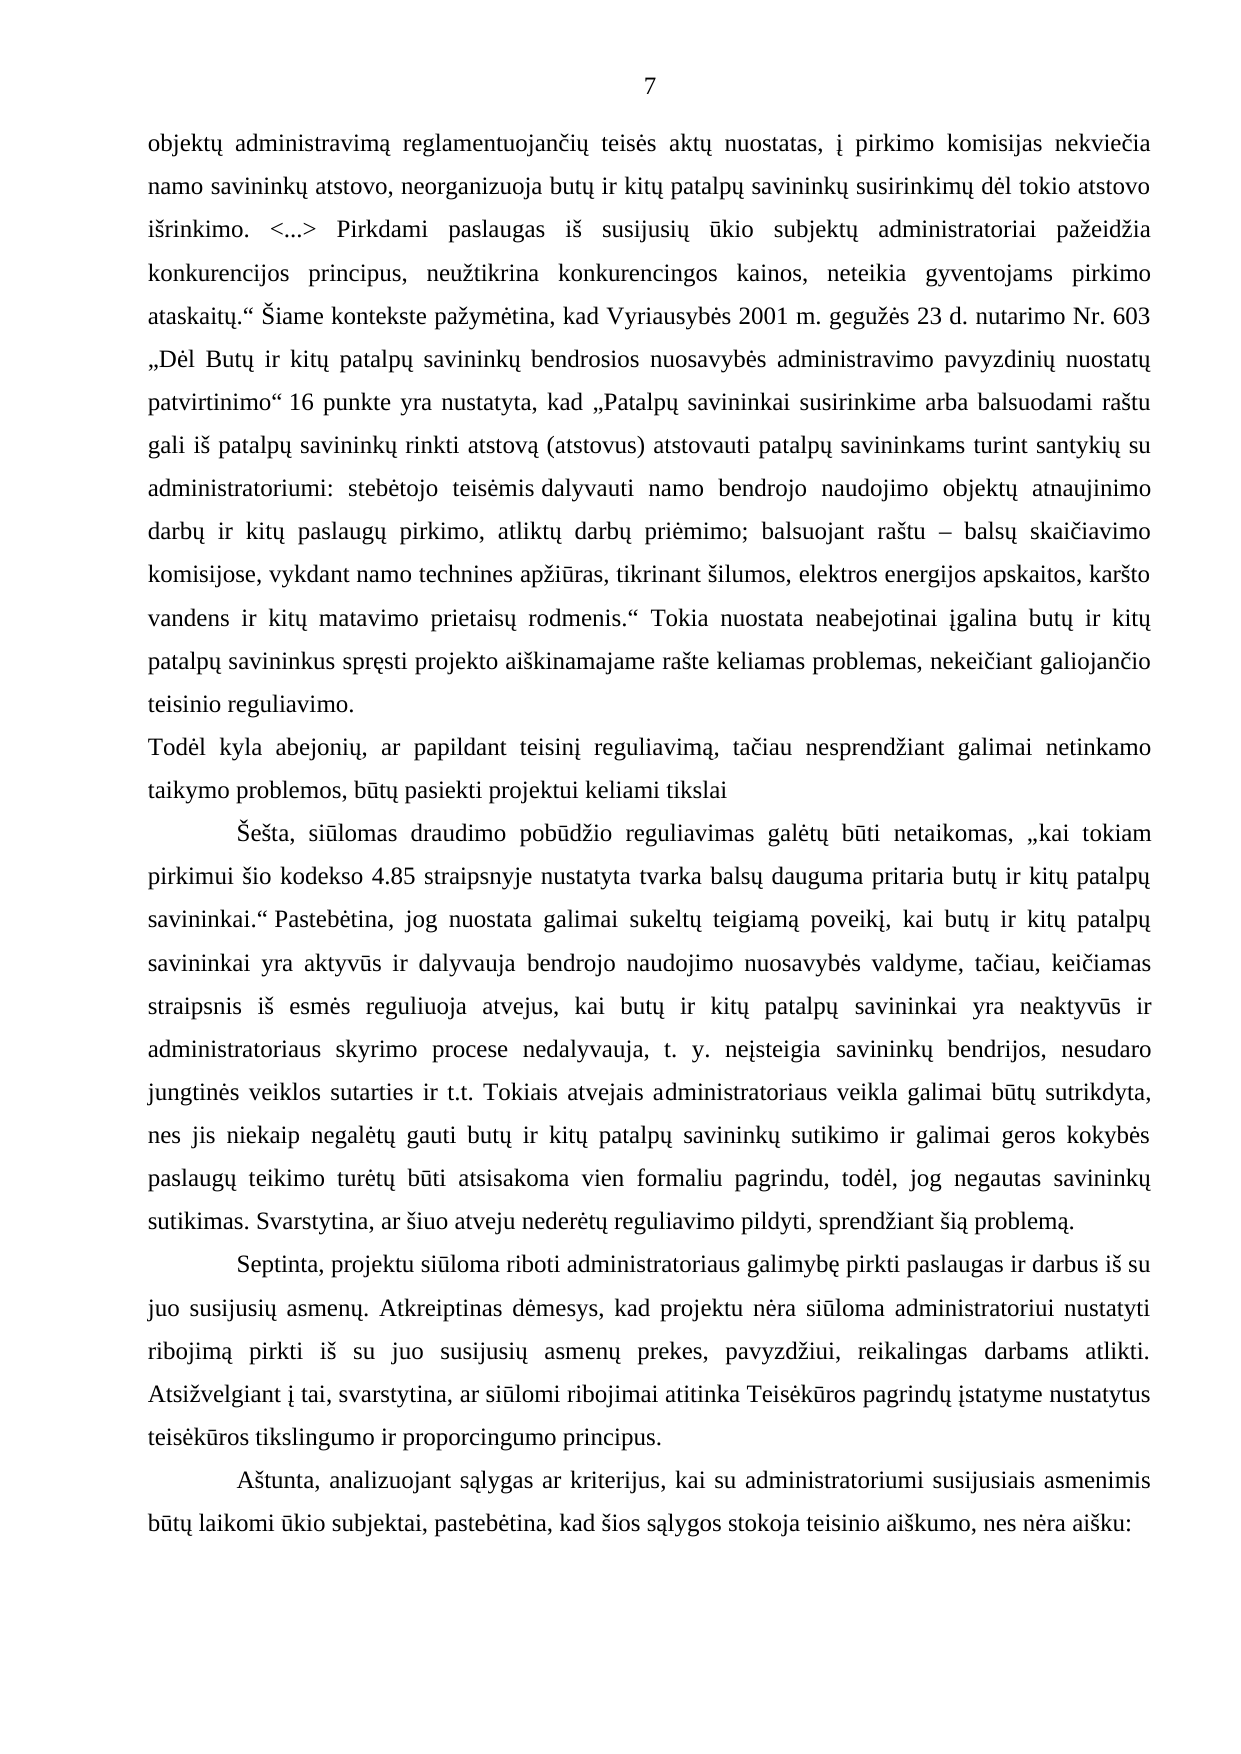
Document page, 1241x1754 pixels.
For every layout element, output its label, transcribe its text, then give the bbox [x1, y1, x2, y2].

text Aštunta, analizuojant sąlygas ar kriterijus, kai su administratoriumi susijusiais asmenimis būtų laikomi ūkio subjektai, pastebėtina, kad šios sąlygos stokoja teisinio aiškumo, nes nėra aišku: [148, 1465, 1152, 1537]
text Septinta, projektu siūloma riboti administratoriaus galimybę pirkti paslaugas ir darbus iš su juo susijusių asmenų. Atkreiptinas dėmesys, kad projektu nėra siūloma administratoriui nustatyti ribojimą pirkti iš su juo susijusių asmenų prekes, pavyzdžiui, reikalingas darbams atlikti. Atsižvelgiant į tai, svarstytina, ar siūlomi ribojimai atitinka Teisėkūros pagrindų įstatyme nustatytus teisėkūros tikslingumo ir proporcingumo principus. [148, 1249, 1152, 1451]
text objektų administravimą reglamentuojančių teisės aktų nuostatas, į pirkimo komisijas nekviečia namo savininkų atstovo, neorganizuoja butų ir kitų patalpų savininkų susirinkimų dėl tokio atstovo išrinkimo. <...> Pirkdami paslaugas iš susijusių ūkio subjektų administratoriai pažeidžia konkurencijos principus, neužtikrina konkurencingos kainos, neteikia gyventojams pirkimo ataskaitų.“ Šiame kontekste pažymėtina, kad Vyriausybės 2001 m. gegužės 23 d. nutarimo Nr. 603 „Dėl Butų ir kitų patalpų savininkų bendrosios nuosavybės administravimo pavyzdinių nuostatų patvirtinimo“ 16 punkte yra nustatyta, kad „Patalpų savininkai susirinkime arba balsuodami raštu gali iš patalpų savininkų rinkti atstovą (atstovus) atstovauti patalpų savininkams turint santykių su administratoriumi: stebėtojo teisėmis dalyvauti namo bendrojo naudojimo objektų atnaujinimo darbų ir kitų paslaugų pirkimo, atliktų darbų priėmimo; balsuojant raštu ‒ balsų skaičiavimo komisijose, vykdant namo technines apžiūras, tikrinant šilumos, elektros energijos apskaitos, karšto vandens ir kitų matavimo prietaisų rodmenis.“ Tokia nuostata neabejotinai įgalina butų ir kitų patalpų savininkus spręsti projekto aiškinamajame rašte keliamas problemas, nekeičiant galiojančio teisinio reguliavimo. [148, 128, 1152, 718]
text Todėl kyla abejonių, ar papildant teisinį reguliavimą, tačiau nesprendžiant galimai netinkamo taikymo problemos, būtų pasiekti projektui keliami tikslai [148, 732, 1152, 804]
text Šešta, siūlomas draudimo pobūdžio reguliavimas galėtų būti netaikomas, „kai tokiam pirkimui šio kodekso 4.85 straipsnyje nustatyta tvarka balsų dauguma pritaria butų ir kitų patalpų savininkai.“ Pastebėtina, jog nuostata galimai sukeltų teigiamą poveikį, kai butų ir kitų patalpų savininkai yra aktyvūs ir dalyvauja bendrojo naudojimo nuosavybės valdyme, tačiau, keičiamas straipsnis iš esmės reguliuoja atvejus, kai butų ir kitų patalpų savininkai yra neaktyvūs ir administratoriaus skyrimo procese nedalyvauja, t. y. neįsteigia savininkų bendrijos, nesudaro jungtinės veiklos sutarties ir t.t. Tokiais atvejais administratoriaus veikla galimai būtų sutrikdyta, nes jis niekaip negalėtų gauti butų ir kitų patalpų savininkų sutikimo ir galimai geros kokybės paslaugų teikimo turėtų būti atsisakoma vien formaliu pagrindu, todėl, jog negautas savininkų sutikimas. Svarstytina, ar šiuo atveju nederėtų reguliavimo pildyti, sprendžiant šią problemą. [148, 818, 1152, 1235]
